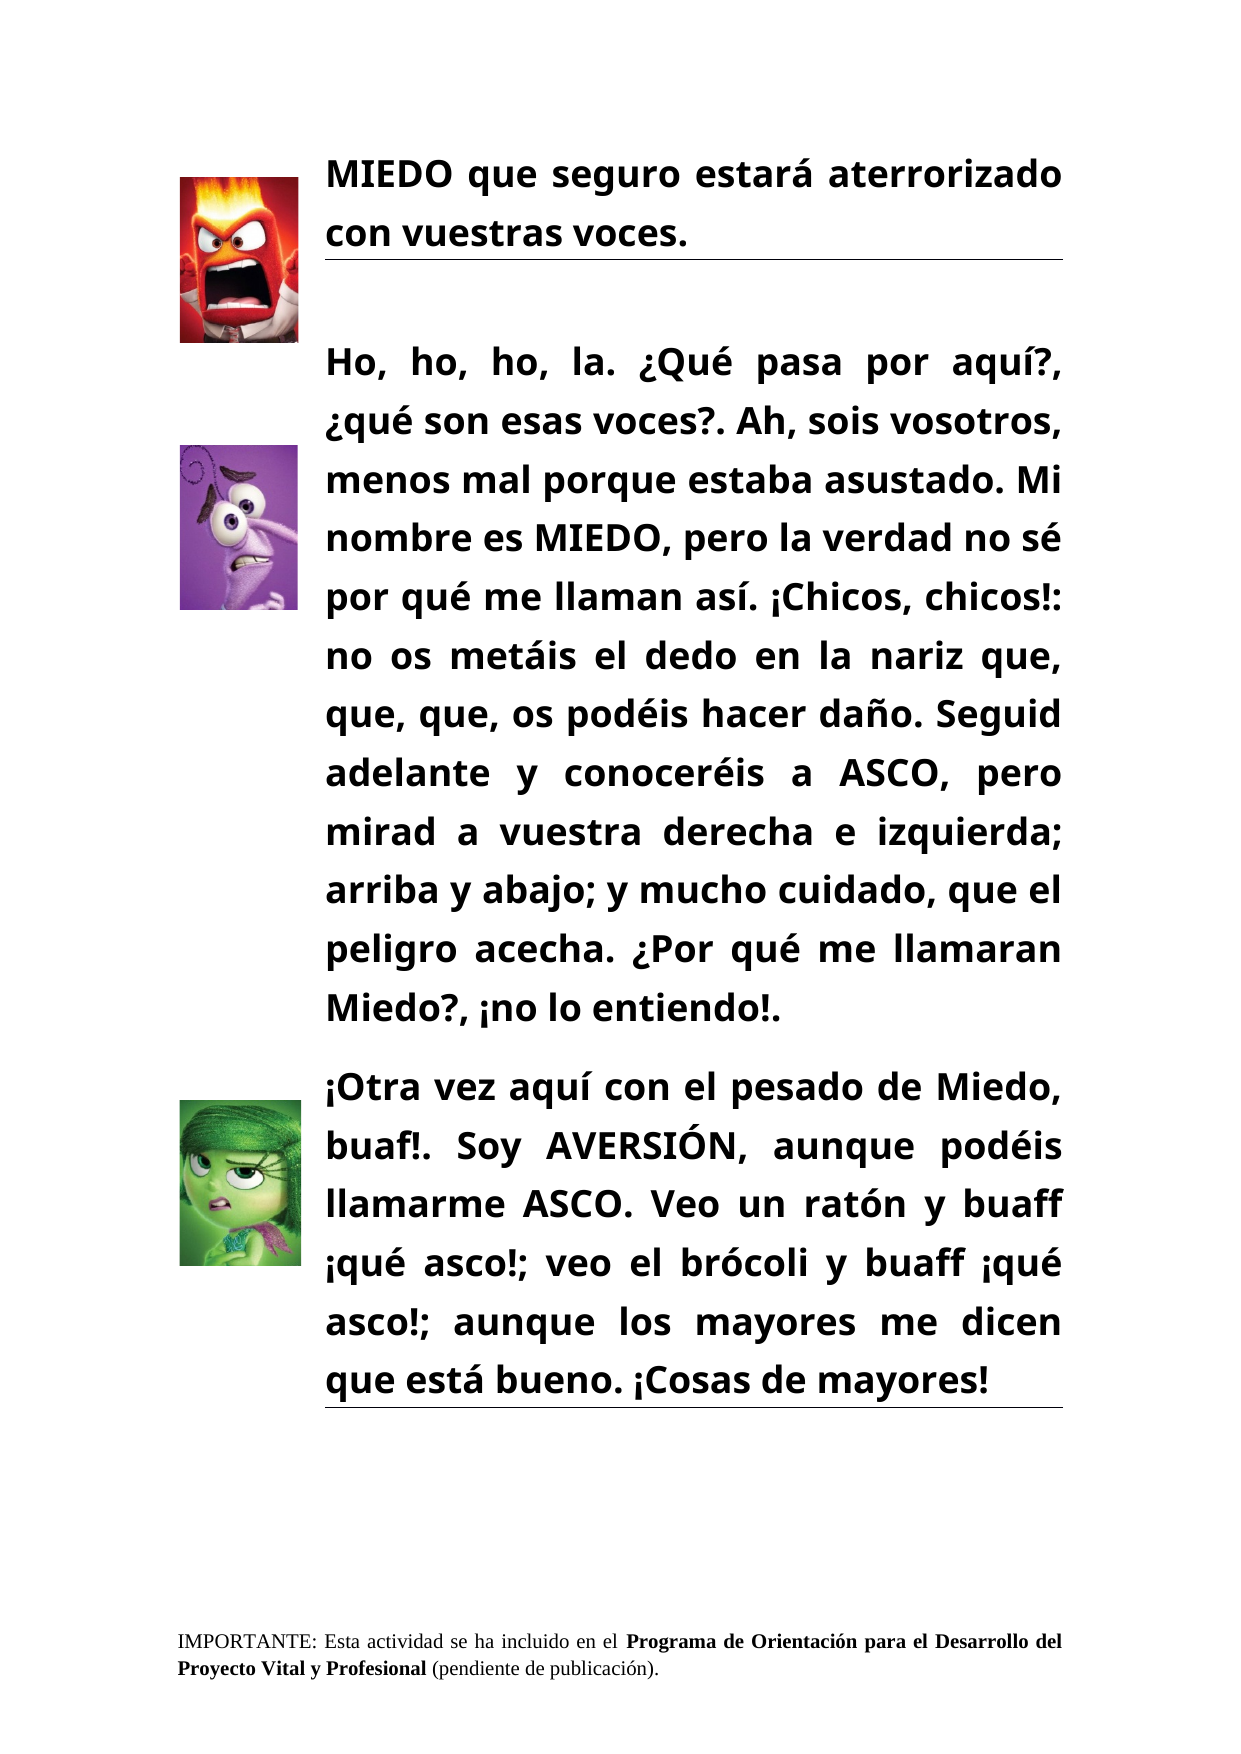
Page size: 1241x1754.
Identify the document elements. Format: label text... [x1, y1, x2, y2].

text ¡Otra vez aquí con el pesado de Miedo, buaf!. Soy AVERSIÓN, aunque podéis llamarme ASCO. Veo un ratón y buaff ¡qué asco!; veo el brócoli y buaff ¡qué asco!; aunque los mayores me dicen que está bueno. ¡Cosas de mayores! [325, 1060, 1063, 1407]
picture [179, 177, 299, 343]
text Ho, ho, ho, la. ¿Qué pasa por aquí?, ¿qué son esas voces?. Ah, sois vosotros, menos mal porque estaba asustado. Mi nombre es MIEDO, pero la verdad no sé por qué me llaman así. ¡Chicos, chicos!: no os metáis el dedo en la nariz que, que, que, os podéis hacer daño. Seguid adelante y conoceréis a ASCO, pero mirad a vuestra derecha e izquierda; arriba y abajo; y mucho cuidado, que el peligro acecha. ¿Por qué me llamaran Miedo?, ¡no lo entiendo!. [325, 336, 1063, 1032]
picture [179, 445, 298, 610]
picture [179, 1100, 302, 1266]
text MIEDO que seguro estará aterrorizado con vuestras voces. [325, 148, 1063, 259]
